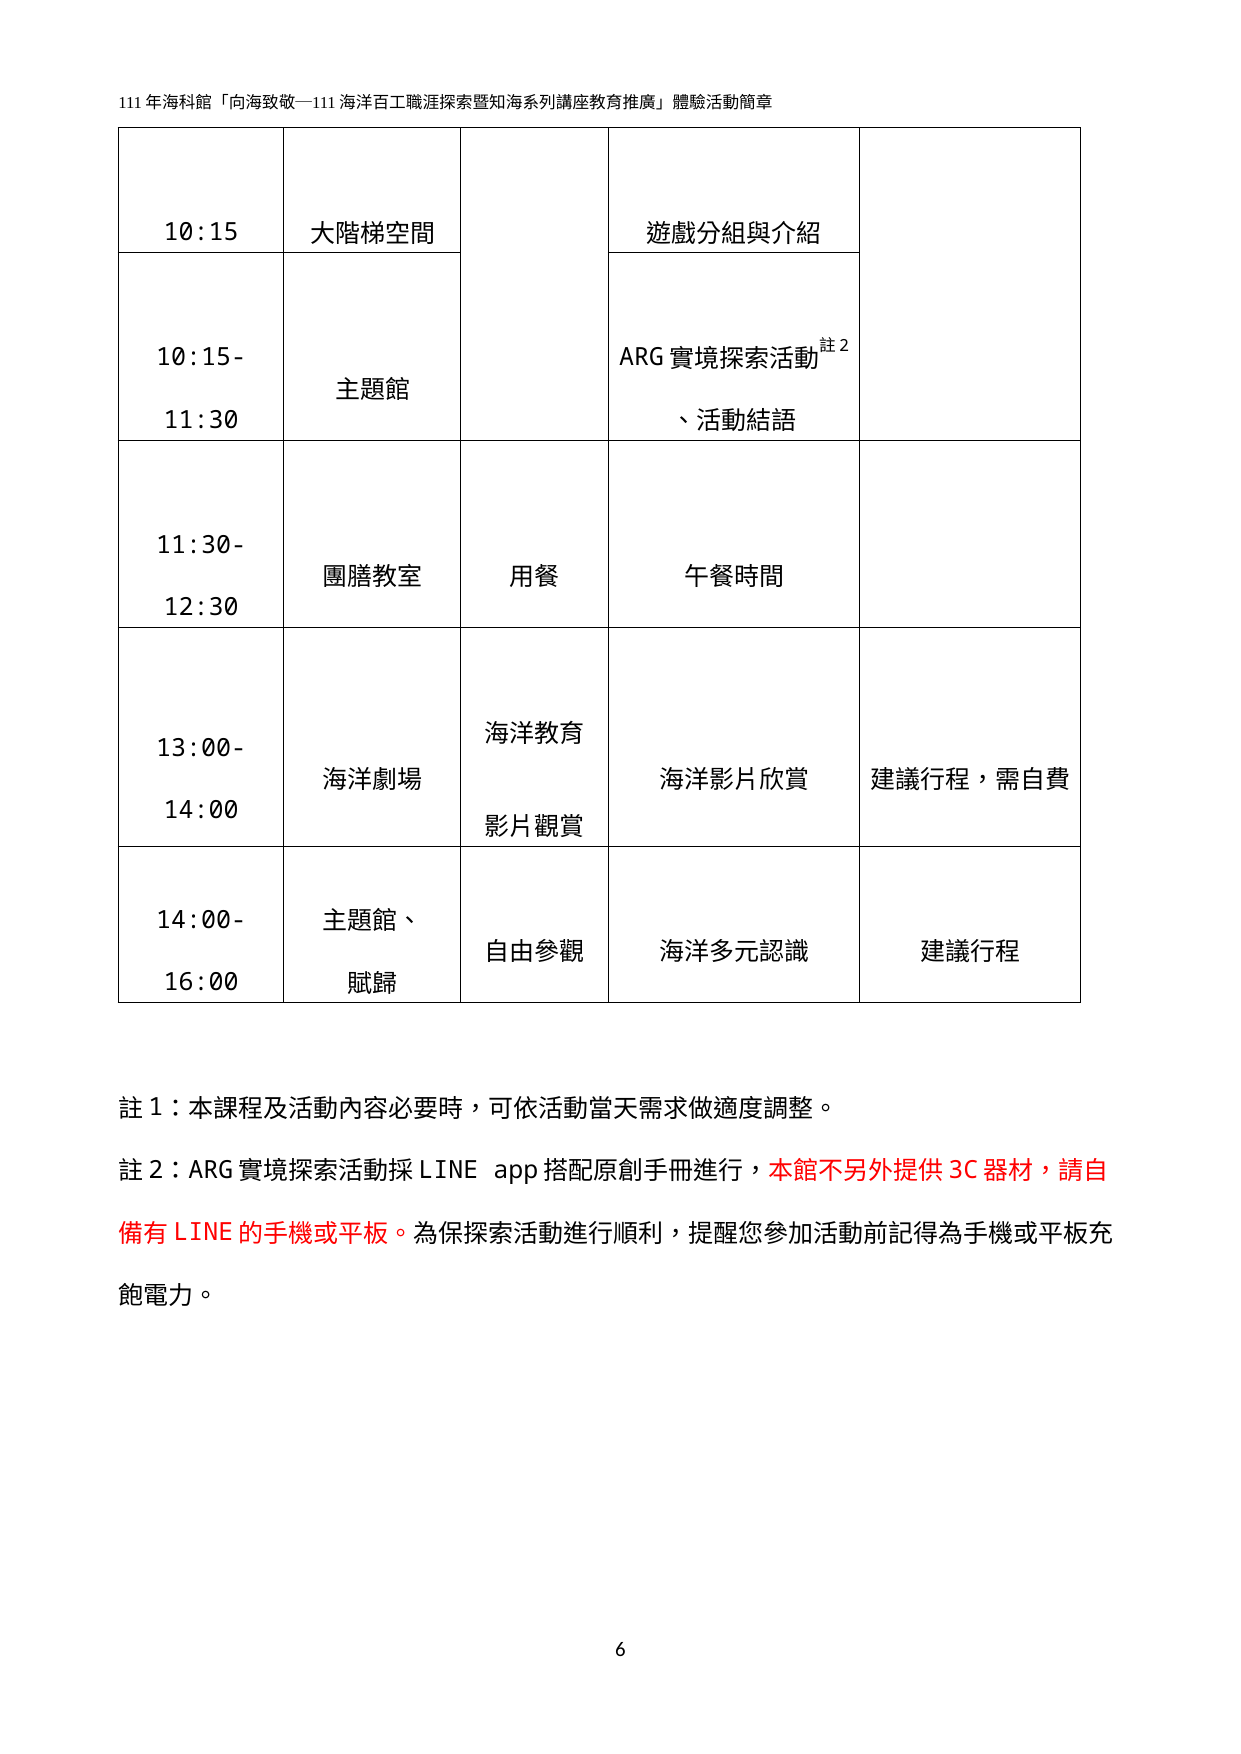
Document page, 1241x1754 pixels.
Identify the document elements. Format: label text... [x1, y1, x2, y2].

table_cell 遊戲分組與介紹 [609, 128, 859, 252]
table_cell 10:15 [119, 128, 283, 252]
table_cell 主題館、 賦歸 [284, 847, 460, 1002]
table_cell 14:00-16:00 [119, 847, 283, 1002]
table_cell ARG實境探索活動註2 、活動結語 [609, 253, 859, 439]
table_cell 10:15-11:30 [119, 253, 283, 439]
table_cell 大階梯空間 [284, 128, 460, 252]
table_cell 11:30-12:30 [119, 441, 283, 627]
text 註1：本課程及活動內容必要時，可依活動當天需求做適度調整。 [118, 1064, 1122, 1127]
table_cell 主題館 [284, 253, 460, 439]
table_cell 海洋多元認識 [609, 847, 859, 1002]
table_cell [461, 128, 608, 439]
table_cell 自由參觀 [461, 847, 608, 1002]
table_cell 建議行程 [860, 847, 1080, 1002]
table_cell [860, 128, 1080, 439]
table_cell 海洋教育 影片觀賞 [461, 628, 608, 846]
table_cell 建議行程，需自費 [860, 628, 1080, 846]
table_cell 用餐 [461, 441, 608, 627]
table_cell 13:00-14:00 [119, 628, 283, 846]
text 註2：ARG實境探索活動採LINE app搭配原創手冊進行，本館不另外提供3C器材，請自備有LINE的手機或平板。為保探索活動進行順利，提醒您參加活動前記得為手機或平板充飽電力。 [118, 1127, 1122, 1314]
table_cell 海洋劇場 [284, 628, 460, 846]
table_cell [860, 441, 1080, 627]
table_cell 海洋影片欣賞 [609, 628, 859, 846]
table_cell 團膳教室 [284, 441, 460, 627]
table_cell 午餐時間 [609, 441, 859, 627]
